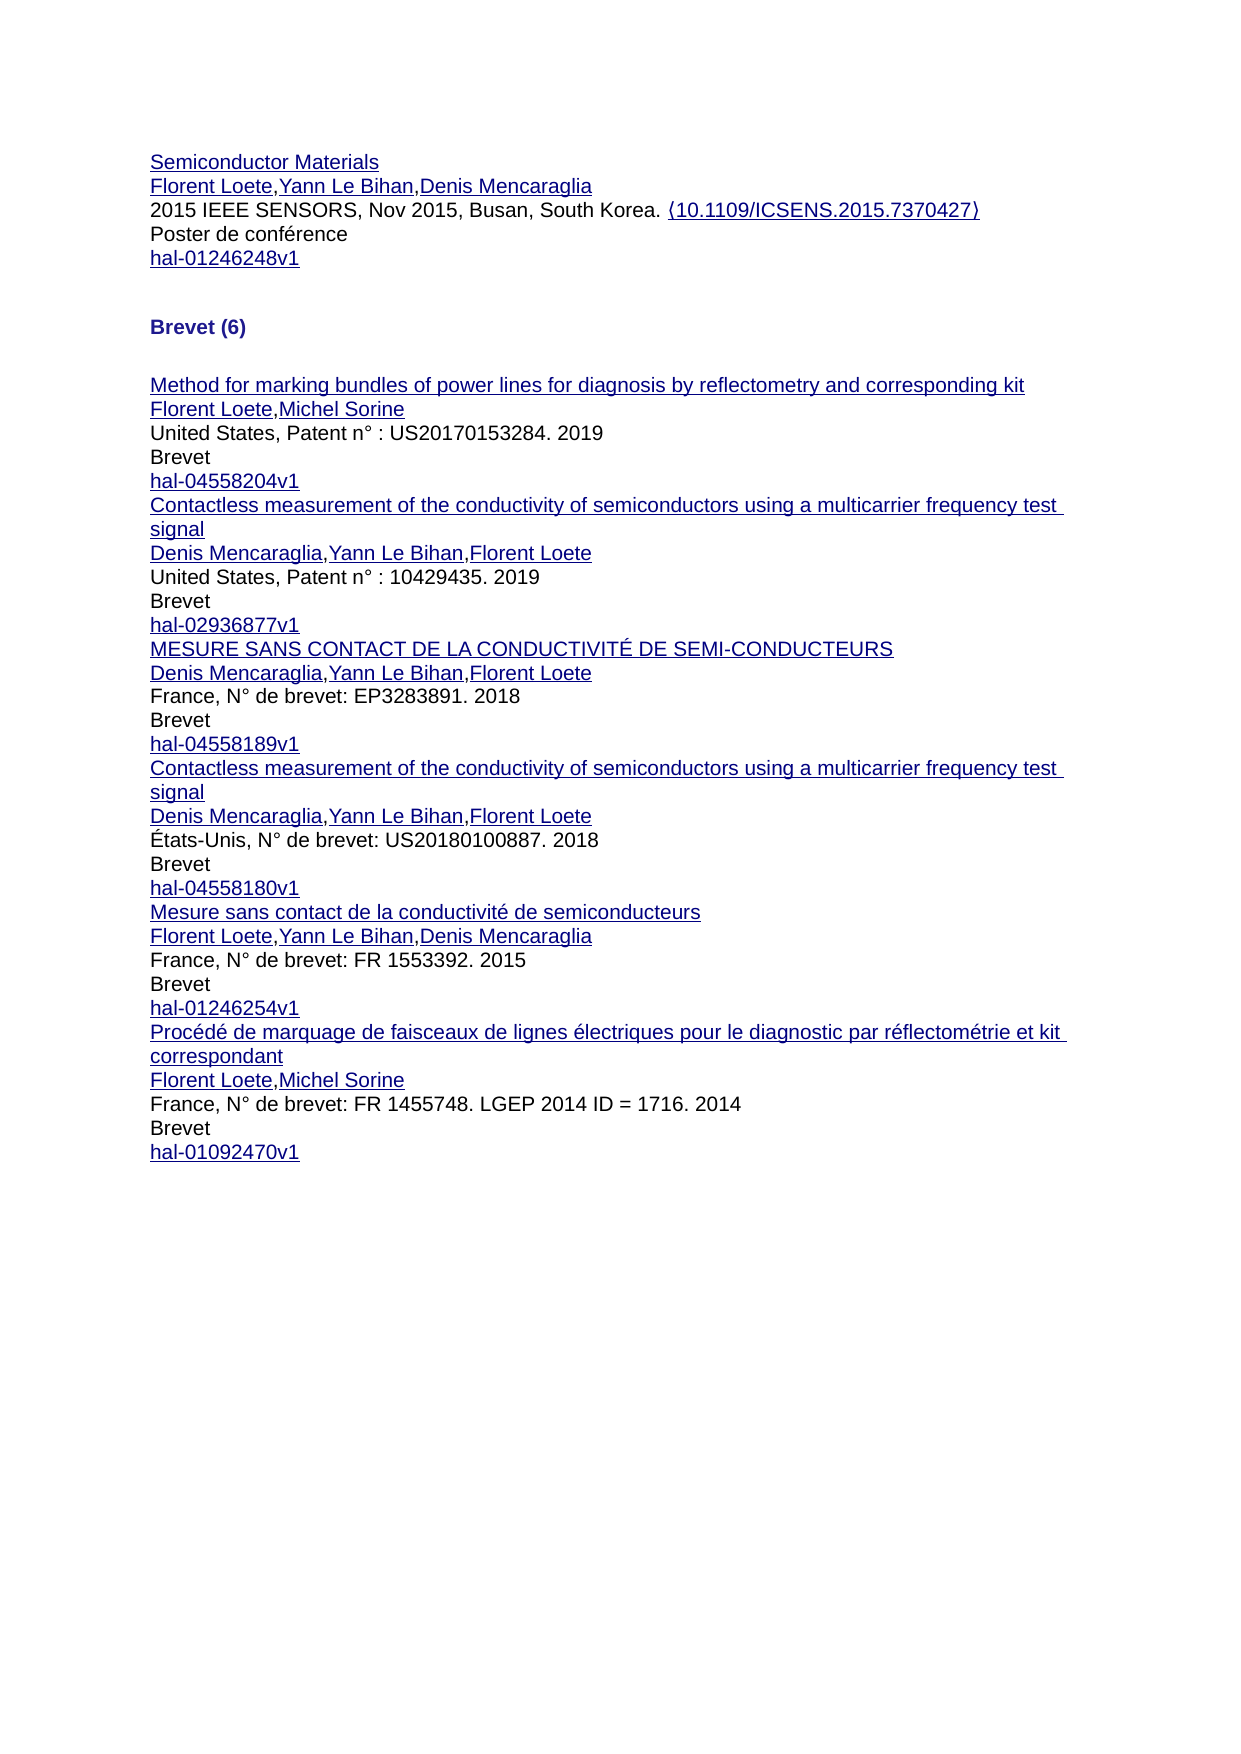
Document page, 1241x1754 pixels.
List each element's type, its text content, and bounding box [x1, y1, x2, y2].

table_cell Procédé de marquage de faisceaux de lignes électriques pour le diagnostic par réflectométrie et kit correspondant Florent Loete,Michel Sorine France, N° de brevet: FR 1455748. LGEP 2014 ID = 1716. 2014 Brevet hal-01092470v1 [150, 1020, 1090, 1163]
table_header Method for marking bundles of power lines for diagnosis by reflectometry and corresponding kit Florent Loete,Michel Sorine United States, Patent n° : US20170153284. 2019 Brevet hal-04558204v1 [150, 373, 1090, 493]
table_cell Contactless measurement of the conductivity of semiconductors using a multicarrier frequency test signal Denis Mencaraglia,Yann Le Bihan,Florent Loete États-Unis, N° de brevet: US20180100887. 2018 Brevet hal-04558180v1 [150, 756, 1090, 900]
subtitle Brevet (6) [150, 314, 1090, 338]
table_cell Contactless measurement of the conductivity of semiconductors using a multicarrier frequency test signal Denis Mencaraglia,Yann Le Bihan,Florent Loete United States, Patent n° : 10429435. 2019 Brevet hal-02936877v1 [150, 493, 1090, 636]
table_cell MESURE SANS CONTACT DE LA CONDUCTIVITÉ DE SEMI-CONDUCTEURS Denis Mencaraglia,Yann Le Bihan,Florent Loete France, N° de brevet: EP3283891. 2018 Brevet hal-04558189v1 [150, 636, 1090, 756]
table_cell Tunable Eddy Current Device for the Contactless Characterization of a Large Variety of Semiconductor Materials Florent Loete,Yann Le Bihan,Denis Mencaraglia 2015 IEEE SENSORS, Nov 2015, Busan, South Korea. ⟨10.1109/ICSENS.2015.7370427⟩ Poster de conférence hal-01246248v1 [150, 150, 1090, 270]
table_cell Mesure sans contact de la conductivité de semiconducteurs Florent Loete,Yann Le Bihan,Denis Mencaraglia France, N° de brevet: FR 1553392. 2015 Brevet hal-01246254v1 [150, 900, 1090, 1020]
